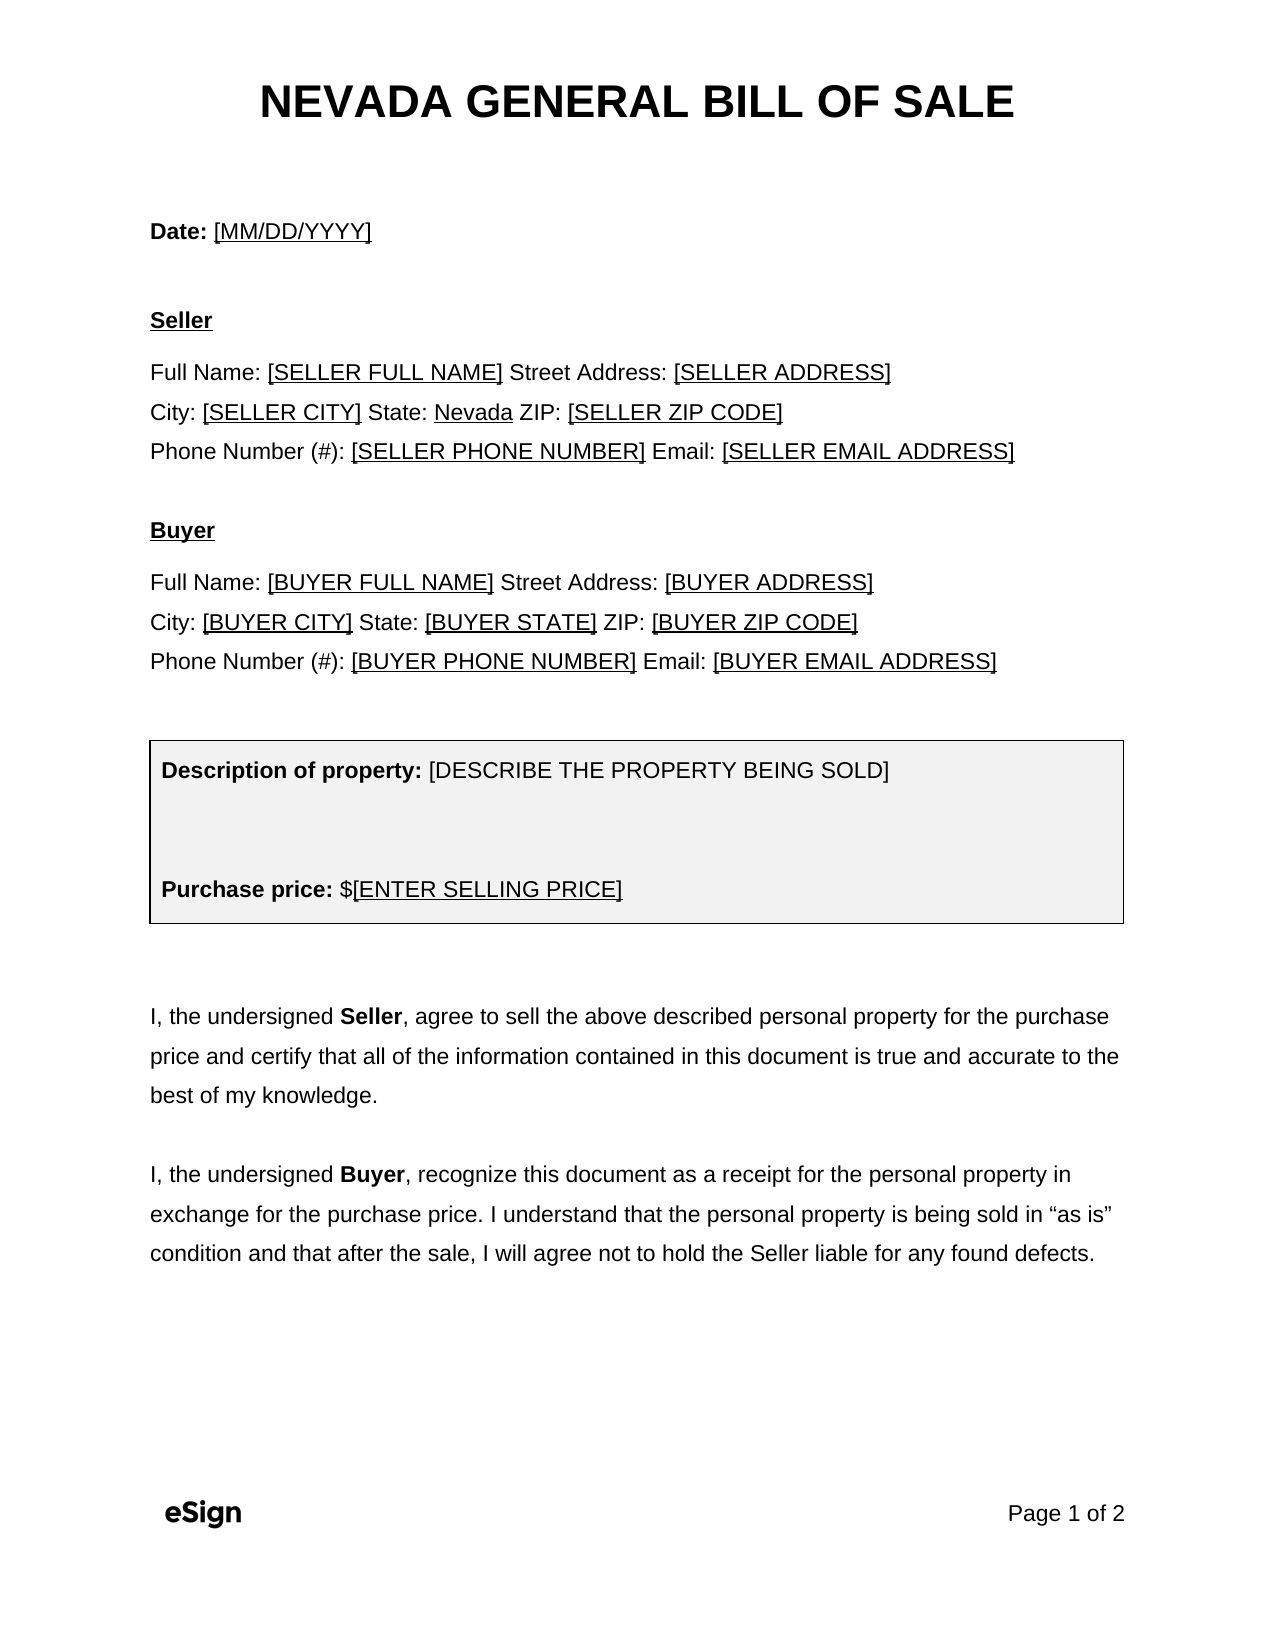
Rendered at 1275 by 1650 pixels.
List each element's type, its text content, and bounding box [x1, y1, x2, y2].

text Phone Number (#): [SELLER PHONE NUMBER] Email: [SELLER EMAIL ADDRESS] [150, 438, 1125, 465]
text City: [SELLER CITY] State: Nevada ZIP: [SELLER ZIP CODE] [150, 399, 1125, 425]
text I, the undersigned Buyer, recognize this document as a receipt for the personal property in exchange for the purchase price. I understand that the personal property is being sold in “as is” condition and that after the sale, I will agree not to hold the Seller liable for any found defects. [150, 1161, 1125, 1267]
text Date: [MM/DD/YYYY] [150, 218, 1125, 244]
table_header Description of property: [DESCRIBE THE PROPERTY BEING SOLD] Purchase price: $[ENTER SELLING PRICE] [151, 741, 1123, 923]
text Buyer [150, 517, 1125, 544]
text Phone Number (#): [BUYER PHONE NUMBER] Email: [BUYER EMAIL ADDRESS] [150, 648, 1125, 674]
text NEVADA GENERAL BILL OF SALE [150, 75, 1125, 128]
text Full Name: [SELLER FULL NAME] Street Address: [SELLER ADDRESS] [150, 359, 1125, 386]
text Full Name: [BUYER FULL NAME] Street Address: [BUYER ADDRESS] [150, 569, 1125, 596]
text I, the undersigned Seller, agree to sell the above described personal property for the purchase price and certify that all of the information contained in this document is true and accurate to the best of my knowledge. [150, 1003, 1125, 1109]
text City: [BUYER CITY] State: [BUYER STATE] ZIP: [BUYER ZIP CODE] [150, 609, 1125, 635]
text Seller [150, 307, 1125, 334]
